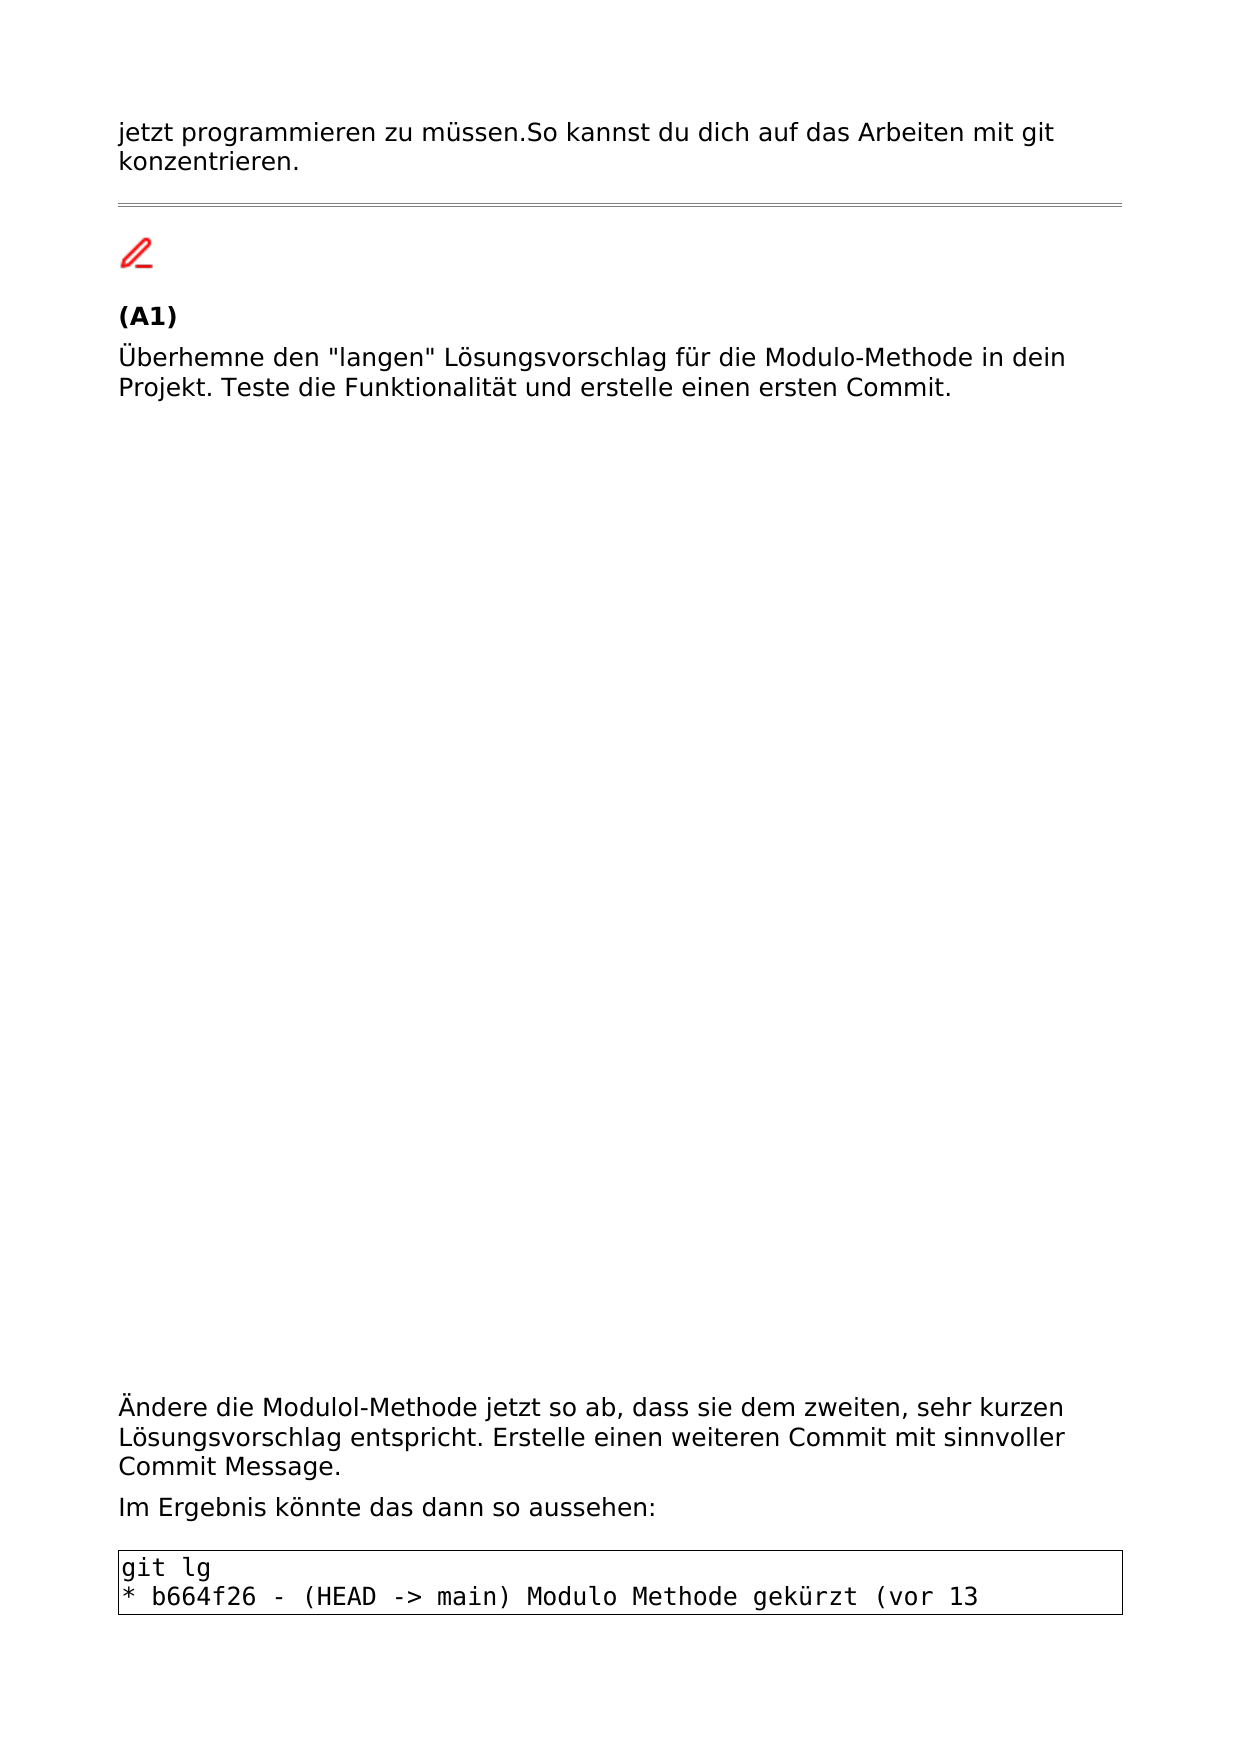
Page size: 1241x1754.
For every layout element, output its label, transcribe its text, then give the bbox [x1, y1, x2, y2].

text Im Ergebnis könnte das dann so aussehen: [118, 1494, 1122, 1523]
subtitle (A1) [118, 302, 1122, 331]
text Ändere die Modulol-Methode jetzt so ab, dass sie dem zweiten, sehr kurzen Lösungsvorschlag entspricht. Erstelle einen weiteren Commit mit sinnvoller Commit Message. [118, 1394, 1122, 1481]
text Überhemne den "langen" Lösungsvorschlag für die Modulo-Methode in dein Projekt. Teste die Funktionalität und erstelle einen ersten Commit. [118, 344, 1122, 402]
table_header git lg * b664f26 - (HEAD -> main) Modulo Methode gekürzt (vor 13 [119, 1551, 1122, 1614]
picture [118, 235, 156, 273]
text jetzt programmieren zu müssen.So kannst du dich auf das Arbeiten mit git konzentrieren. [118, 118, 1122, 176]
